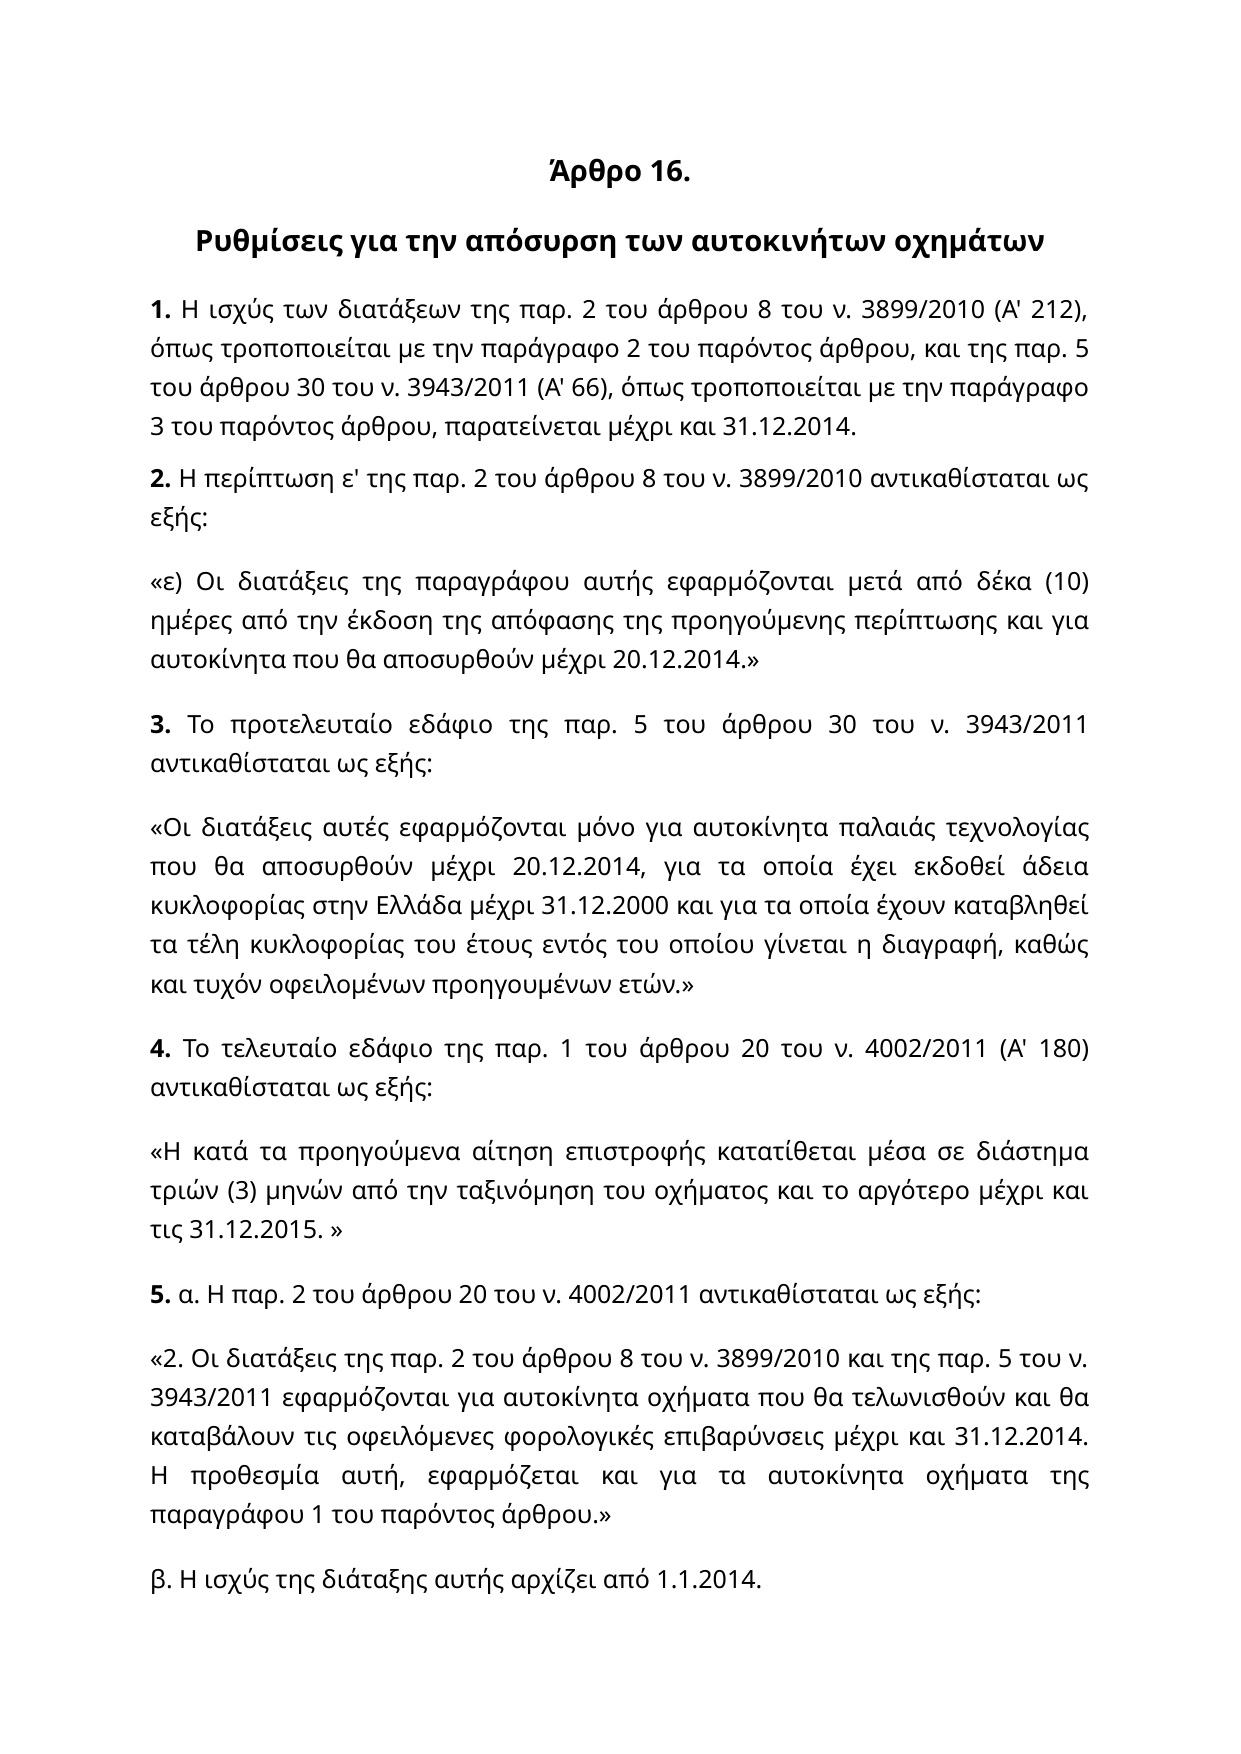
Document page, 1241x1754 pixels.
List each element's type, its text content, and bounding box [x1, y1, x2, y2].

text 1. Η ισχύς των διατάξεων της παρ. 2 του άρθρου 8 του ν. 3899/2010 (Α' 212), όπως τροποποιείται με την παράγραφο 2 του παρόντος άρθρου, και της παρ. 5 του άρθρου 30 του ν. 3943/2011 (Α' 66), όπως τροποποιείται με την παράγραφο 3 του παρόντος άρθρου, παρατείνεται μέχρι και 31.12.2014. [150, 291, 1090, 443]
text 2. Η περίπτωση ε' της παρ. 2 του άρθρου 8 του ν. 3899/2010 αντικαθίσταται ως εξής: [150, 460, 1090, 534]
text «Η κατά τα προηγούμενα αίτηση επιστροφής κατατίθεται μέσα σε διάστημα τριών (3) μηνών από την ταξινόμηση του οχήματος και το αργότερο μέχρι και τις 31.12.2015. » [150, 1134, 1090, 1246]
text «Οι διατάξεις αυτές εφαρμόζονται μόνο για αυτοκίνητα παλαιάς τεχνολογίας που θα αποσυρθούν μέχρι 20.12.2014, για τα οποία έχει εκδοθεί άδεια κυκλοφορίας στην Ελλάδα μέχρι 31.12.2000 και για τα οποία έχουν καταβληθεί τα τέλη κυκλοφορίας του έτους εντός του οποίου γίνεται η διαγραφή, καθώς και τυχόν οφειλομένων προηγουμένων ετών.» [150, 809, 1090, 1000]
text β. Η ισχύς της διάταξης αυτής αρχίζει από 1.1.2014. [150, 1561, 1090, 1595]
subtitle Ρυθμίσεις για την απόσυρση των αυτοκινήτων οχημάτων [150, 221, 1090, 260]
text 4. Το τελευταίο εδάφιο της παρ. 1 του άρθρου 20 του ν. 4002/2011 (Α' 180) αντικαθίσταται ως εξής: [150, 1030, 1090, 1104]
text 3. Το προτελευταίο εδάφιο της παρ. 5 του άρθρου 30 του ν. 3943/2011 αντικαθίσταται ως εξής: [150, 706, 1090, 779]
text «ε) Οι διατάξεις της παραγράφου αυτής εφαρμόζονται μετά από δέκα (10) ημέρες από την έκδοση της απόφασης της προηγούμενης περίπτωσης και για αυτοκίνητα που θα αποσυρθούν μέχρι 20.12.2014.» [150, 564, 1090, 676]
subtitle Άρθρο 16. [150, 150, 1090, 190]
text 5. α. Η παρ. 2 του άρθρου 20 του ν. 4002/2011 αντικαθίσταται ως εξής: [150, 1276, 1090, 1310]
text «2. Οι διατάξεις της παρ. 2 του άρθρου 8 του ν. 3899/2010 και της παρ. 5 του ν. 3943/2011 εφαρμόζονται για αυτοκίνητα οχήματα που θα τελωνισθούν και θα καταβάλουν τις οφειλόμενες φορολογικές επιβαρύνσεις μέχρι και 31.12.2014. Η προθεσμία αυτή, εφαρμόζεται και για τα αυτοκίνητα οχήματα της παραγράφου 1 του παρόντος άρθρου.» [150, 1340, 1090, 1531]
